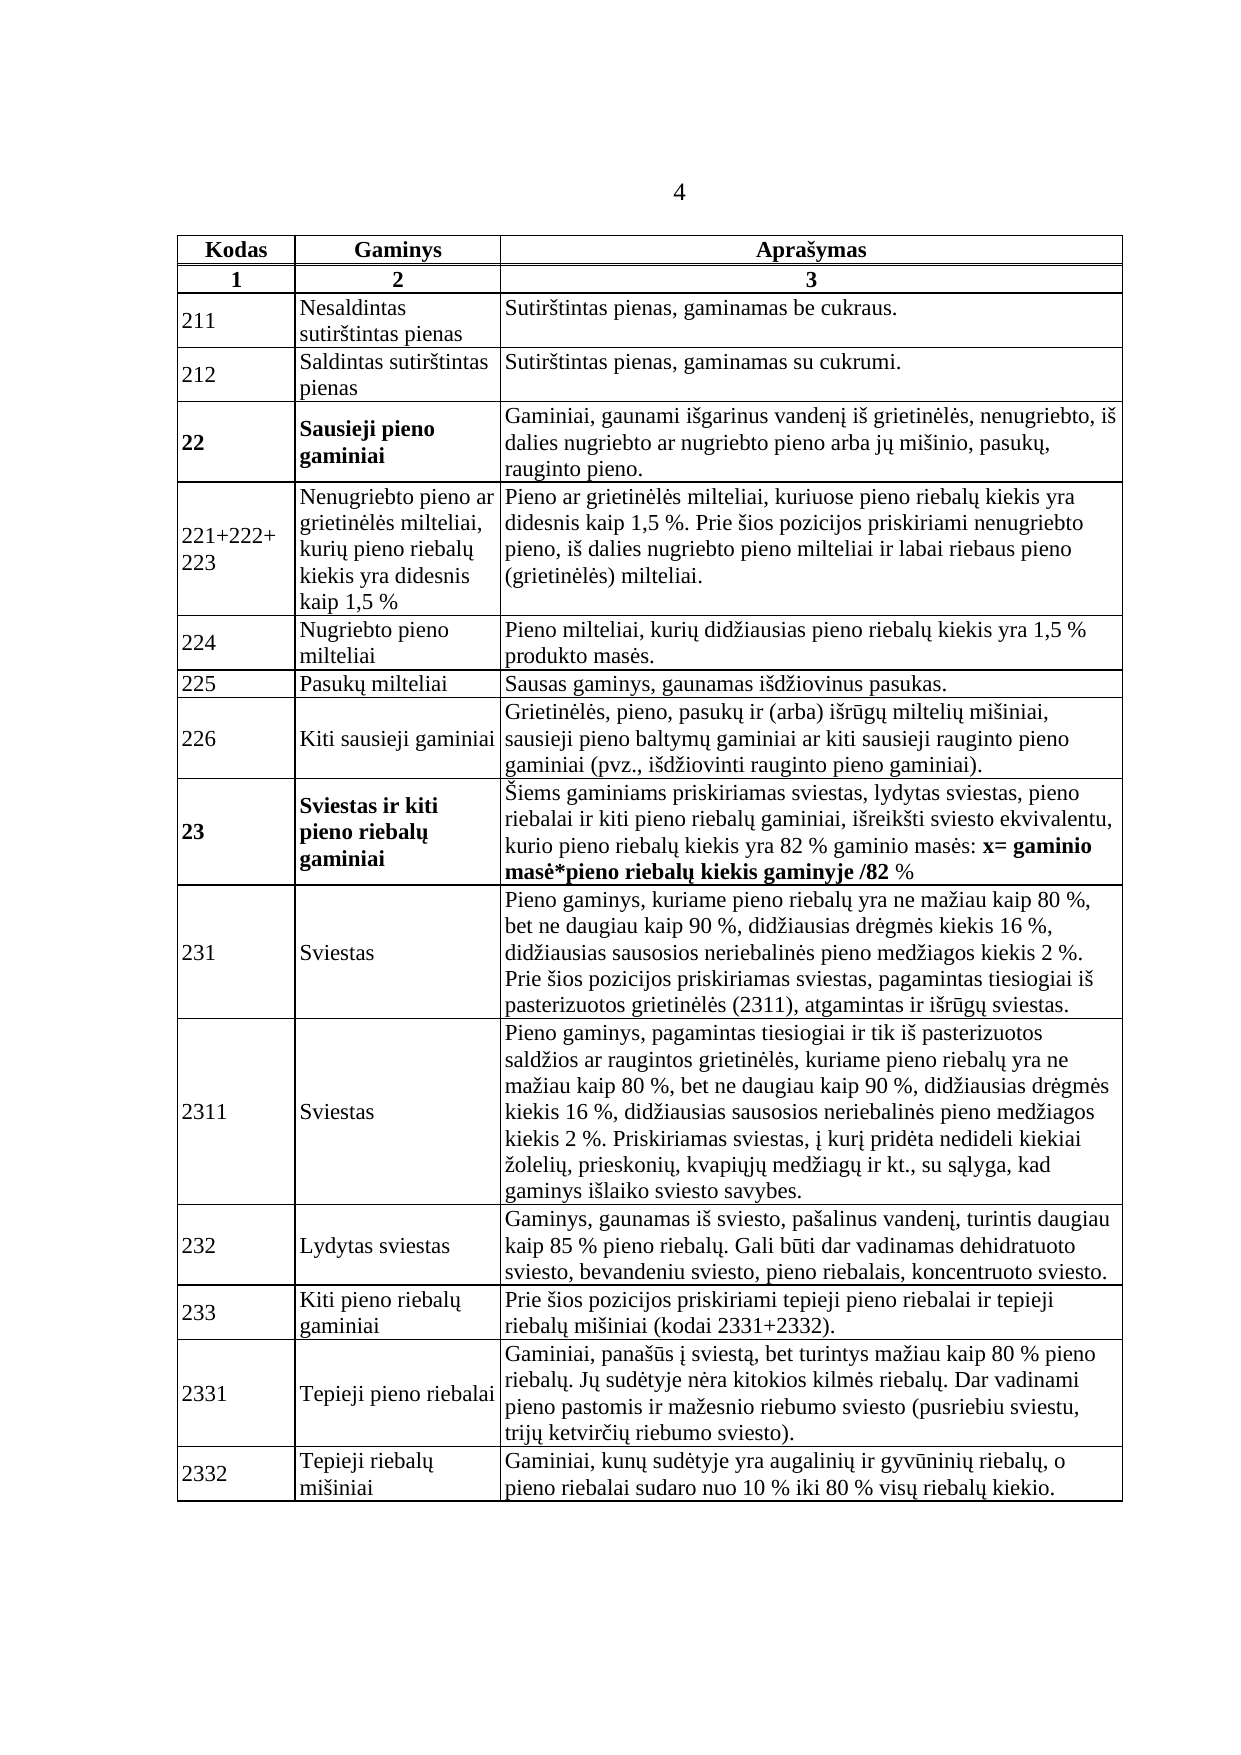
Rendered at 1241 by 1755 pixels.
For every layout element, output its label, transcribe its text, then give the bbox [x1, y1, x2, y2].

table_cell Sausieji pieno gaminiai [296, 402, 500, 481]
table_cell 2311 [178, 1019, 294, 1204]
table_cell 2331 [178, 1340, 294, 1446]
table_cell Lydytas sviestas [296, 1205, 500, 1284]
table_cell 224 [178, 616, 294, 669]
table_cell 212 [178, 348, 294, 401]
table_cell 211 [178, 294, 294, 346]
table_cell 23 [178, 779, 294, 884]
table_cell Sviestas [296, 1019, 500, 1204]
table_cell Sutirštintas pienas, gaminamas be cukraus. [501, 294, 1122, 346]
table_cell 2332 [178, 1447, 294, 1500]
table_cell 226 [178, 698, 294, 777]
table_cell Kiti sausieji gaminiai [296, 698, 500, 777]
table_cell Sviestas ir kiti pieno riebalų gaminiai [296, 779, 500, 884]
table_cell Pieno ar grietinėlės milteliai, kuriuose pieno riebalų kiekis yra didesnis kaip 1,5 %. Prie šios pozicijos priskiriami nenugriebto pieno, iš dalies nugriebto pieno milteliai ir labai riebaus pieno (grietinėlės) milteliai. [501, 483, 1122, 614]
table_cell Sviestas [296, 886, 500, 1018]
table_cell 2 [496, 266, 500, 292]
table_cell Tepieji pieno riebalai [296, 1340, 500, 1446]
table_cell 231 [178, 886, 294, 1018]
table_cell Sutirštintas pienas, gaminamas su cukrumi. [501, 348, 1122, 401]
table_cell 22 [178, 402, 294, 481]
table_cell 233 [178, 1286, 294, 1339]
table_cell 232 [178, 1205, 294, 1284]
table_cell 221+222+ 223 [178, 483, 294, 614]
table_cell 3 [1118, 266, 1122, 292]
